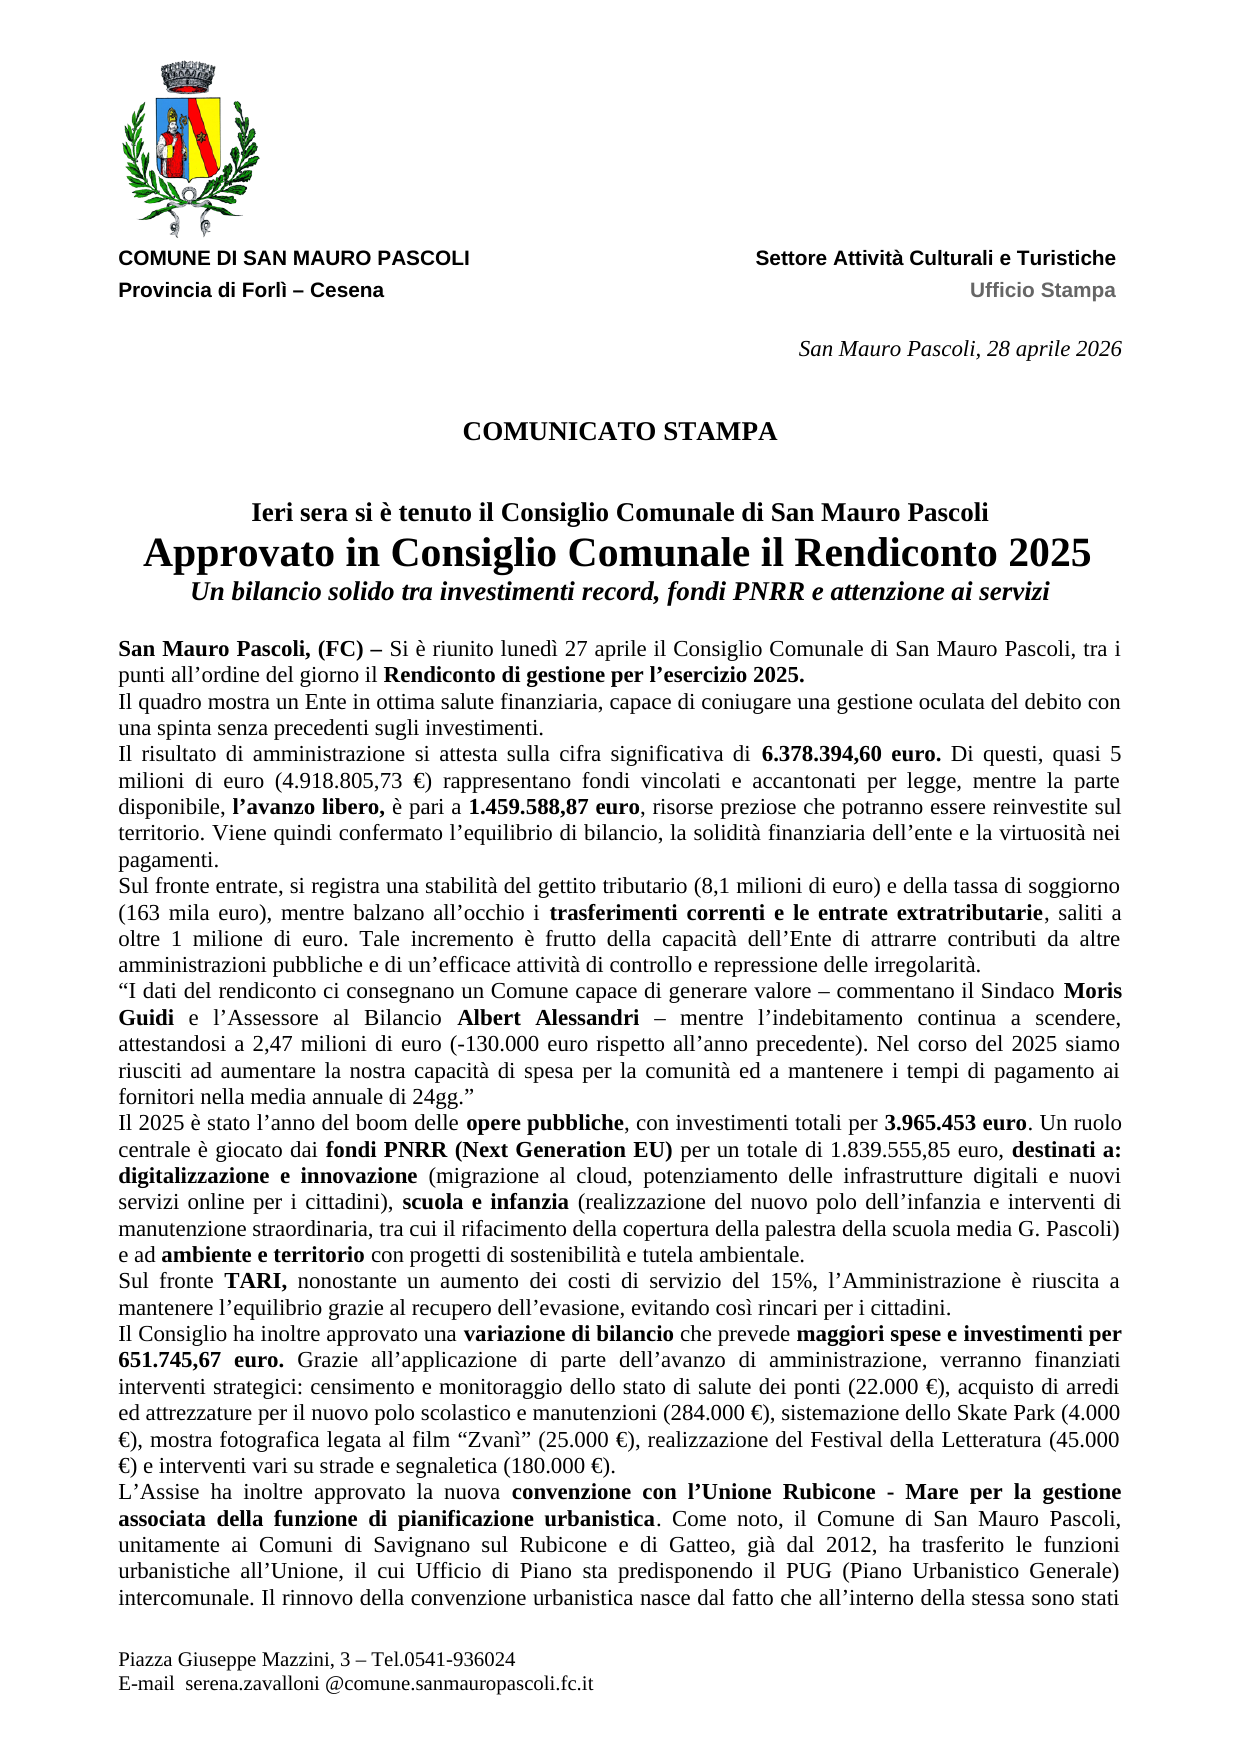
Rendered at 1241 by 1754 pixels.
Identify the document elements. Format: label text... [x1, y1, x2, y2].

text Il risultato di amministrazione si attesta sulla cifra significativa di 6.378.394,60 euro. Di questi, quasi 5 milioni di euro (4.918.805,73 €) rappresentano fondi vincolati e accantonati per legge, mentre la parte disponibile, l’avanzo libero, è pari a 1.459.588,87 euro, risorse preziose che potranno essere reinvestite sul territorio. Viene quindi confermato l’equilibrio di bilancio, la solidità finanziaria dell’ente e la virtuosità nei pagamenti. [118, 740, 1122, 872]
text “I dati del rendiconto ci consegnano un Comune capace di generare valore – commentano il Sindaco Moris Guidi e l’Assessore al Bilancio Albert Alessandri – mentre l’indebitamento continua a scendere, attestandosi a 2,47 milioni di euro (-130.000 euro rispetto all’anno precedente). Nel corso del 2025 siamo riusciti ad aumentare la nostra capacità di spesa per la comunità ed a mantenere i tempi di pagamento ai fornitori nella media annuale di 24gg.” [118, 978, 1122, 1109]
text Sul fronte TARI, nonostante un aumento dei costi di servizio del 15%, l’Amministrazione è riuscita a mantenere l’equilibrio grazie al recupero dell’evasione, evitando così rincari per i cittadini. [118, 1267, 1122, 1320]
subtitle Ieri sera si è tenuto il Consiglio Comunale di San Mauro Pascoli [118, 496, 1122, 527]
picture [119, 60, 262, 240]
text San Mauro Pascoli, 28 aprile 2026 [118, 334, 1122, 361]
text Sul fronte entrate, si registra una stabilità del gettito tributario (8,1 milioni di euro) e della tassa di soggiorno (163 mila euro), mentre balzano all’occhio i trasferimenti correnti e le entrate extratributarie, saliti a oltre 1 milione di euro. Tale incremento è frutto della capacità dell’Ente di attrarre contributi da altre amministrazioni pubbliche e di un’efficace attività di controllo e repressione delle irregolarità. [118, 872, 1122, 978]
text San Mauro Pascoli, (FC) – Si è riunito lunedì 27 aprile il Consiglio Comunale di San Mauro Pascoli, tra i punti all’ordine del giorno il Rendiconto di gestione per l’esercizio 2025. [118, 635, 1122, 688]
subtitle Approvato in Consiglio Comunale il Rendiconto 2025 Un bilancio solido tra investimenti record, fondi PNRR e attenzione ai servizi [118, 527, 1122, 606]
subtitle COMUNICATO STAMPA [118, 415, 1122, 446]
text L’Assise ha inoltre approvato la nuova convenzione con l’Unione Rubicone - Mare per la gestione associata della funzione di pianificazione urbanistica. Come noto, il Comune di San Mauro Pascoli, unitamente ai Comuni di Savignano sul Rubicone e di Gatteo, già dal 2012, ha trasferito le funzioni urbanistiche all’Unione, il cui Ufficio di Piano sta predisponendo il PUG (Piano Urbanistico Generale) intercomunale. Il rinnovo della convenzione urbanistica nasce dal fatto che all’interno della stessa sono stati [118, 1478, 1122, 1610]
text Il Consiglio ha inoltre approvato una variazione di bilancio che prevede maggiori spese e investimenti per 651.745,67 euro. Grazie all’applicazione di parte dell’avanzo di amministrazione, verranno finanziati interventi strategici: censimento e monitoraggio dello stato di salute dei ponti (22.000 €), acquisto di arredi ed attrezzature per il nuovo polo scolastico e manutenzioni (284.000 €), sistemazione dello Skate Park (4.000 €), mostra fotografica legata al film “Zvanì” (25.000 €), realizzazione del Festival della Letteratura (45.000 €) e interventi vari su strade e segnaletica (180.000 €). [118, 1320, 1122, 1478]
text Il quadro mostra un Ente in ottima salute finanziaria, capace di coniugare una gestione oculata del debito con una spinta senza precedenti sugli investimenti. [118, 688, 1122, 740]
text Il 2025 è stato l’anno del boom delle opere pubbliche, con investimenti totali per 3.965.453 euro. Un ruolo centrale è giocato dai fondi PNRR (Next Generation EU) per un totale di 1.839.555,85 euro, destinati a: digitalizzazione e innovazione (migrazione al cloud, potenziamento delle infrastrutture digitali e nuovi servizi online per i cittadini), scuola e infanzia (realizzazione del nuovo polo dell’infanzia e interventi di manutenzione straordinaria, tra cui il rifacimento della copertura della palestra della scuola media G. Pascoli) e ad ambiente e territorio con progetti di sostenibilità e tutela ambientale. [118, 1109, 1122, 1267]
